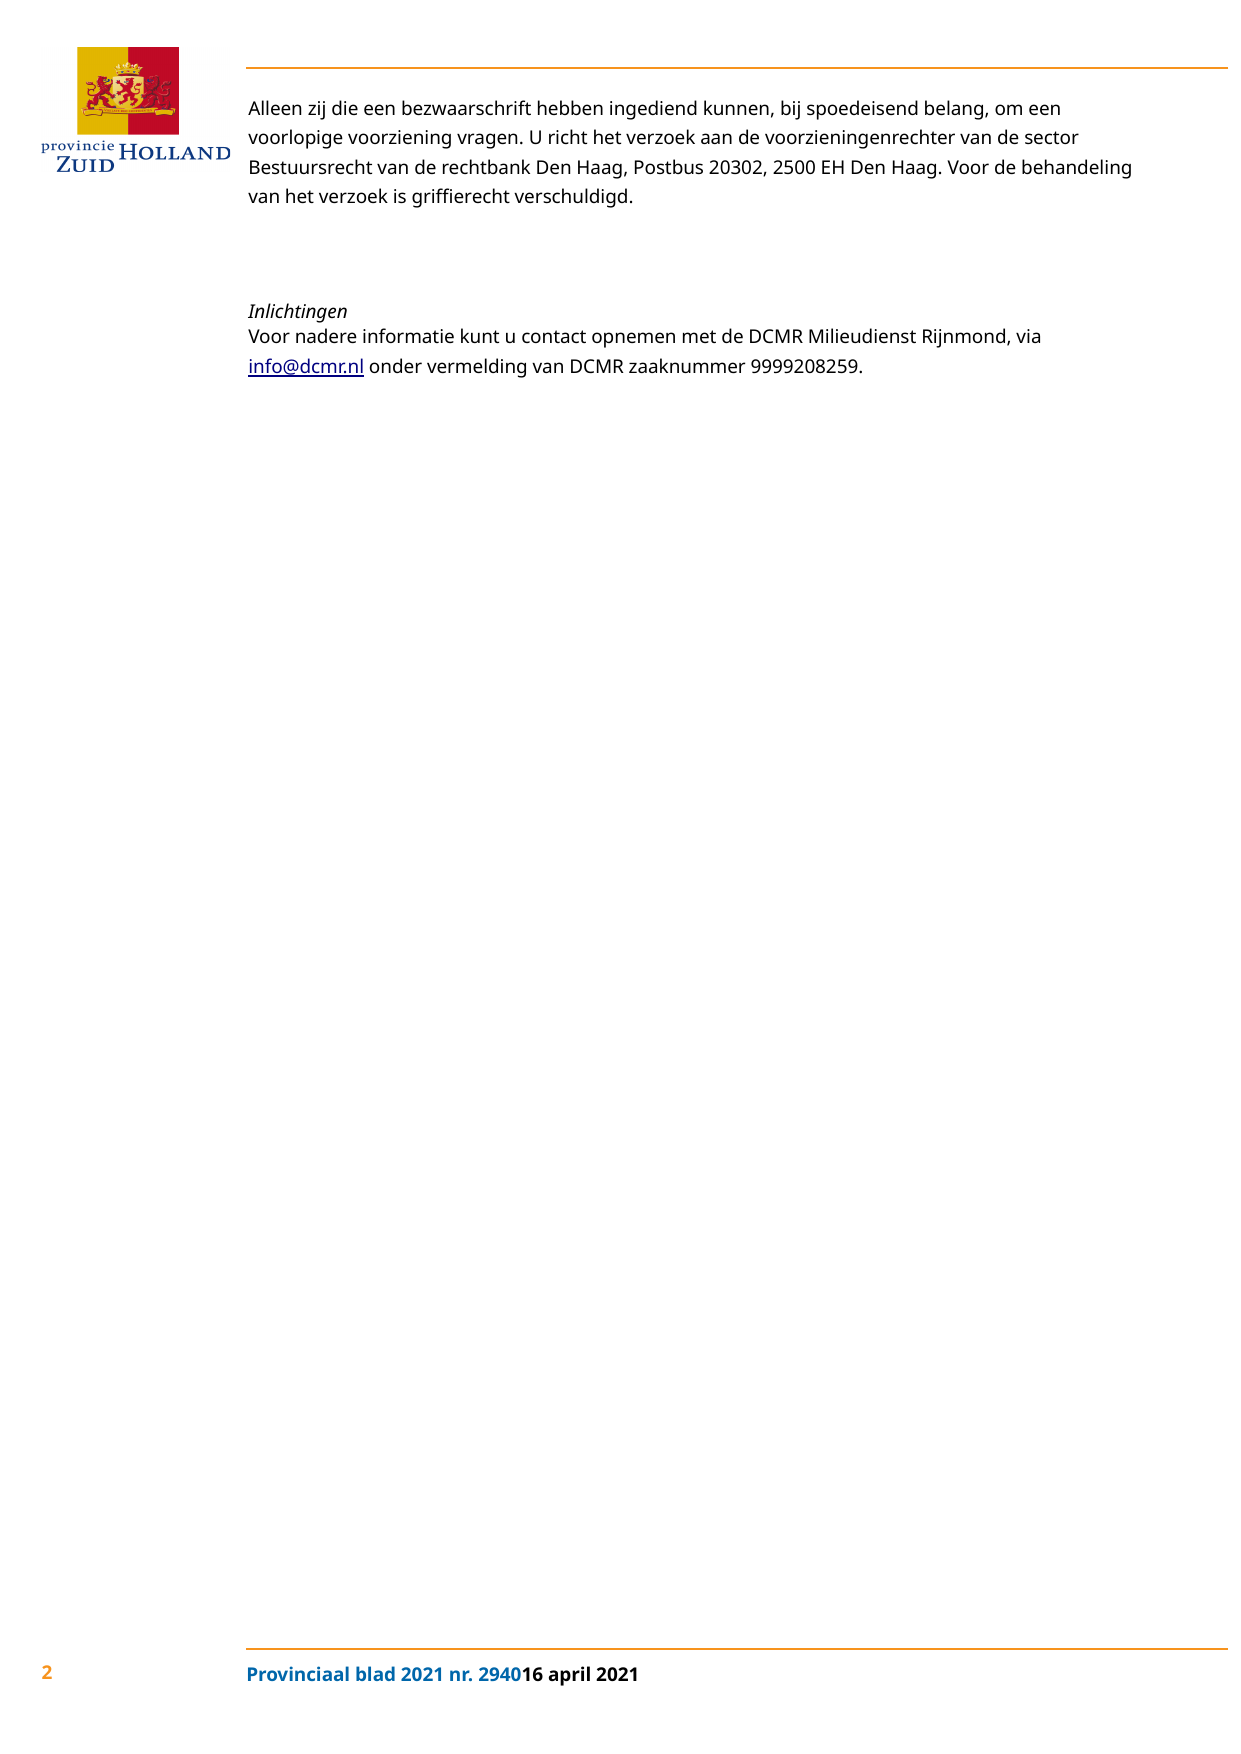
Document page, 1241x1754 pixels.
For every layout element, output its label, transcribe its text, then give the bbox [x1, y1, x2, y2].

text Voor nadere informatie kunt u contact opnemen met de DCMR Milieudienst Rijnmond, via info@dcmr.nl onder vermelding van DCMR zaaknummer 9999208259. [248, 324, 1152, 379]
text Alleen zij die een bezwaarschrift hebben ingediend kunnen, bij spoedeisend belang, om een voorlopige voorziening vragen. U richt het verzoek aan de voorzieningenrechter van de sector Bestuursrecht van de rechtbank Den Haag, Postbus 20302, 2500 EH Den Haag. Voor de behandeling van het verzoek is griffierecht verschuldigd. [248, 95, 1152, 209]
picture [41, 47, 231, 172]
text Inlichtingen [248, 298, 1152, 324]
